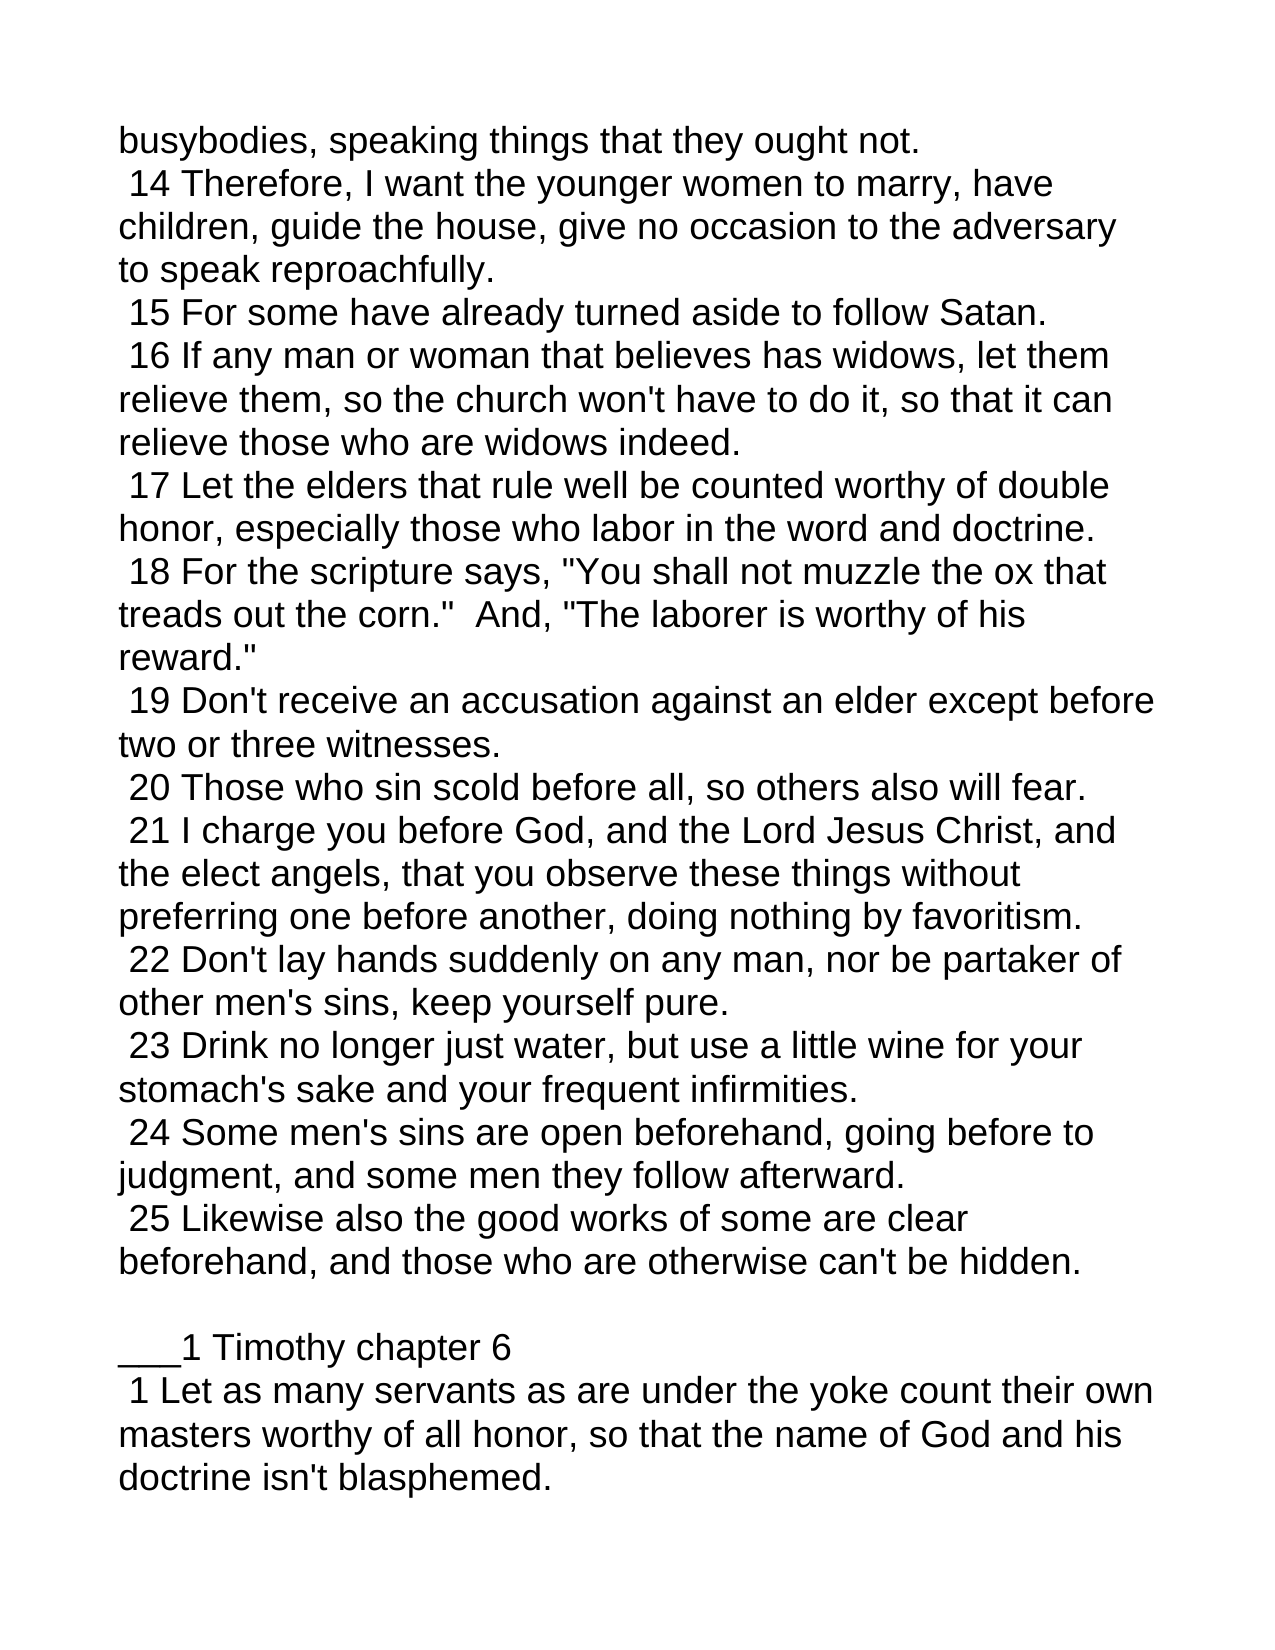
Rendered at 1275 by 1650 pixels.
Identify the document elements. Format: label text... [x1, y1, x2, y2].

text 21 I charge you before God, and the Lord Jesus Christ, and the elect angels, that you observe these things without preferring one before another, doing nothing by favoritism. [118, 808, 1157, 937]
text 1 Let as many servants as are under the yoke count their own masters worthy of all honor, so that the name of God and his doctrine isn't blasphemed. [118, 1369, 1157, 1498]
text 24 Some men's sins are open beforehand, going before to judgment, and some men they follow afterward. [118, 1110, 1157, 1196]
text 19 Don't receive an accusation against an elder except before two or three witnesses. [118, 679, 1157, 765]
text 15 For some have already turned aside to follow Satan. [118, 291, 1157, 334]
text 14 Therefore, I want the younger women to marry, have children, guide the house, give no occasion to the adversary to speak reproachfully. [118, 161, 1157, 291]
text 16 If any man or woman that believes has widows, let them relieve them, so the church won't have to do it, so that it can relieve those who are widows indeed. [118, 334, 1157, 463]
text 22 Don't lay hands suddenly on any man, nor be partaker of other men's sins, keep yourself pure. [118, 937, 1157, 1024]
text 23 Drink no longer just water, but use a little wine for your stomach's sake and your frequent infirmities. [118, 1024, 1157, 1110]
text 25 Likewise also the good works of some are clear beforehand, and those who are otherwise can't be hidden. [118, 1196, 1157, 1282]
text 20 Those who sin scold before all, so others also will fear. [118, 765, 1157, 808]
text 17 Let the elders that rule well be counted worthy of double honor, especially those who labor in the word and doctrine. [118, 463, 1157, 549]
text 18 For the scripture says, "You shall not muzzle the ox that treads out the corn." And, "The laborer is worthy of his reward." [118, 549, 1157, 679]
text busybodies, speaking things that they ought not. [118, 118, 1157, 161]
text ___1 Timothy chapter 6 [118, 1326, 1157, 1369]
